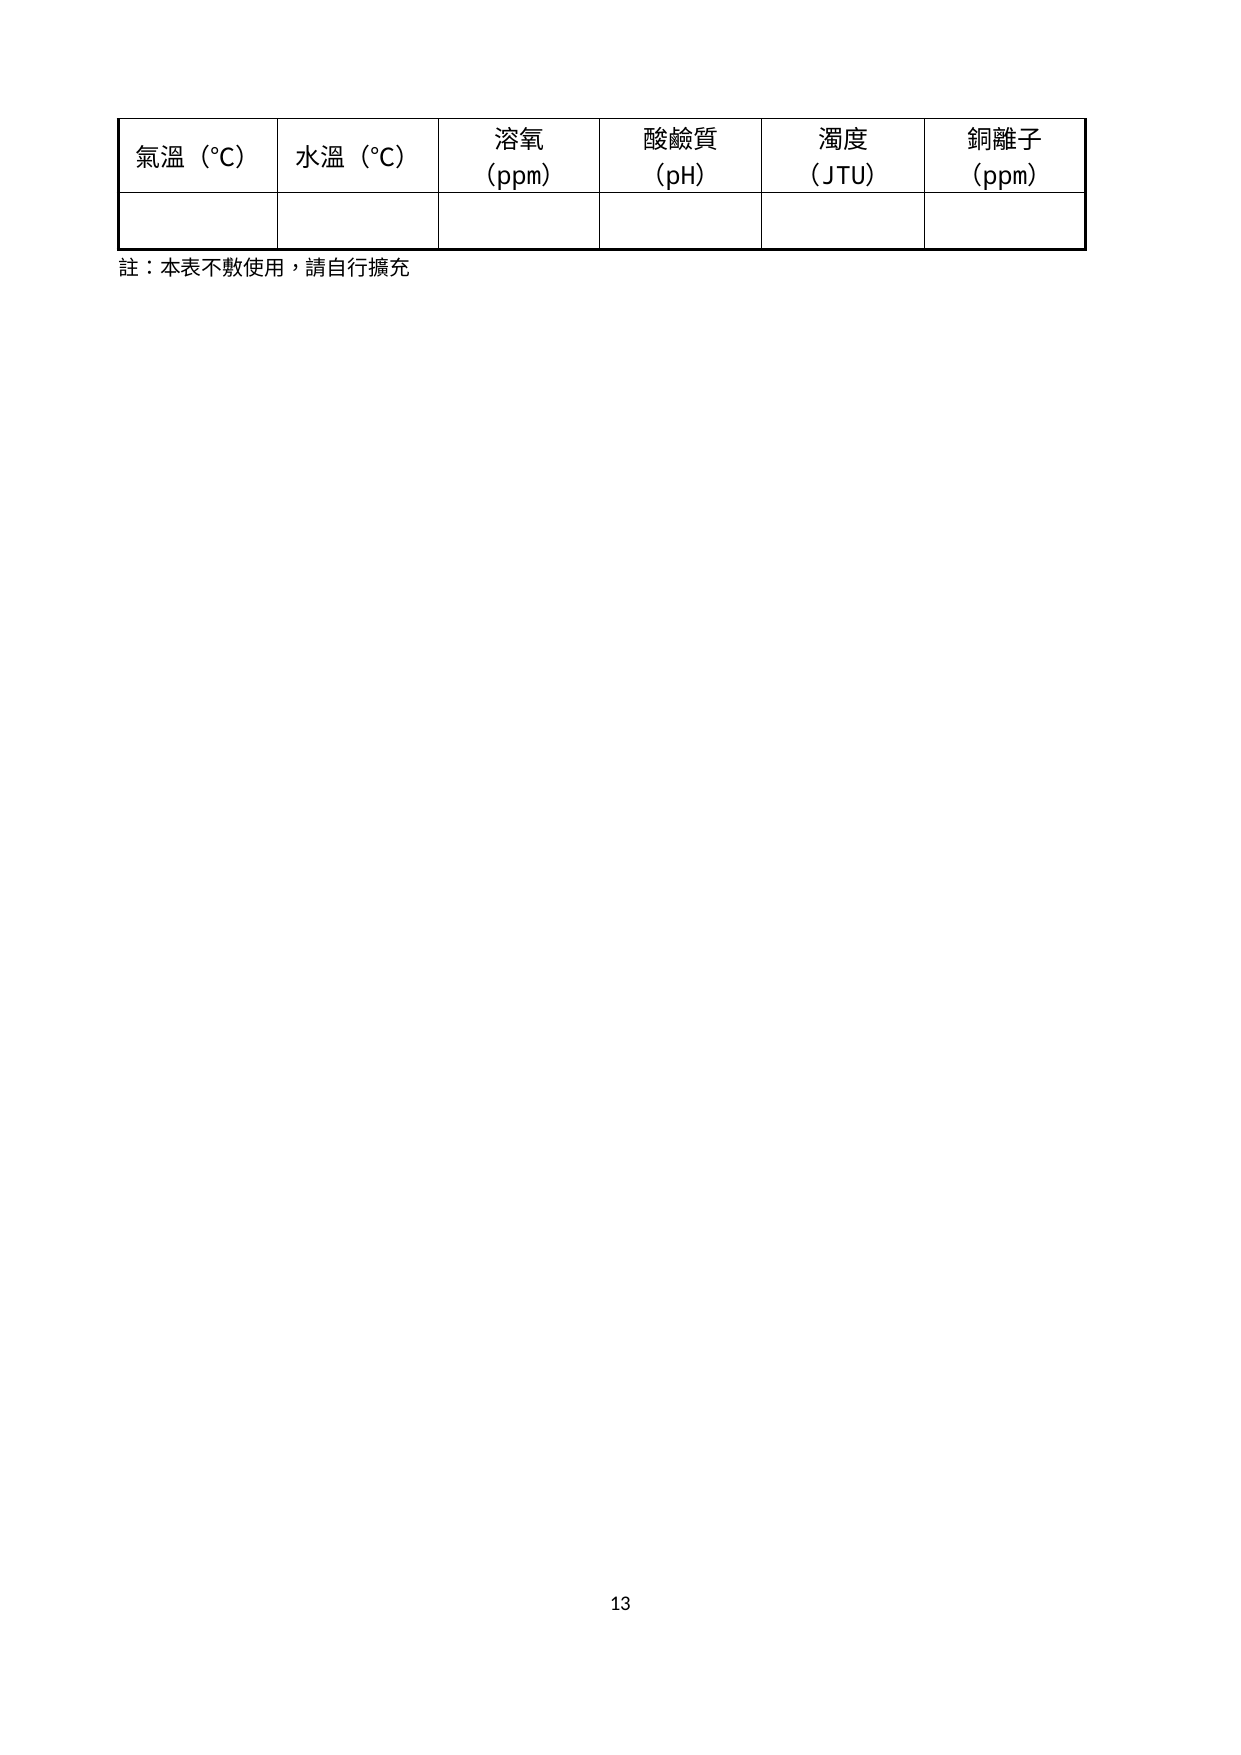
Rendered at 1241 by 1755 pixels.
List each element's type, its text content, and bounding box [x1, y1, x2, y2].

table_cell [439, 193, 599, 248]
table_cell 溶氧（ppm） [439, 119, 599, 192]
table_cell [278, 193, 438, 248]
table_cell 酸鹼質（pH） [600, 119, 761, 192]
text 註：本表不敷使用，請自行擴充 [118, 251, 1122, 281]
table_cell 氣溫（℃） [120, 119, 277, 192]
table_cell 銅離子（ppm） [925, 119, 1084, 192]
table_cell [120, 193, 277, 248]
table_cell 濁度（JTU） [762, 119, 924, 192]
table_cell 水溫（℃） [278, 119, 438, 192]
table_cell [925, 193, 1084, 248]
table_cell [600, 193, 761, 248]
table_cell [762, 193, 924, 248]
